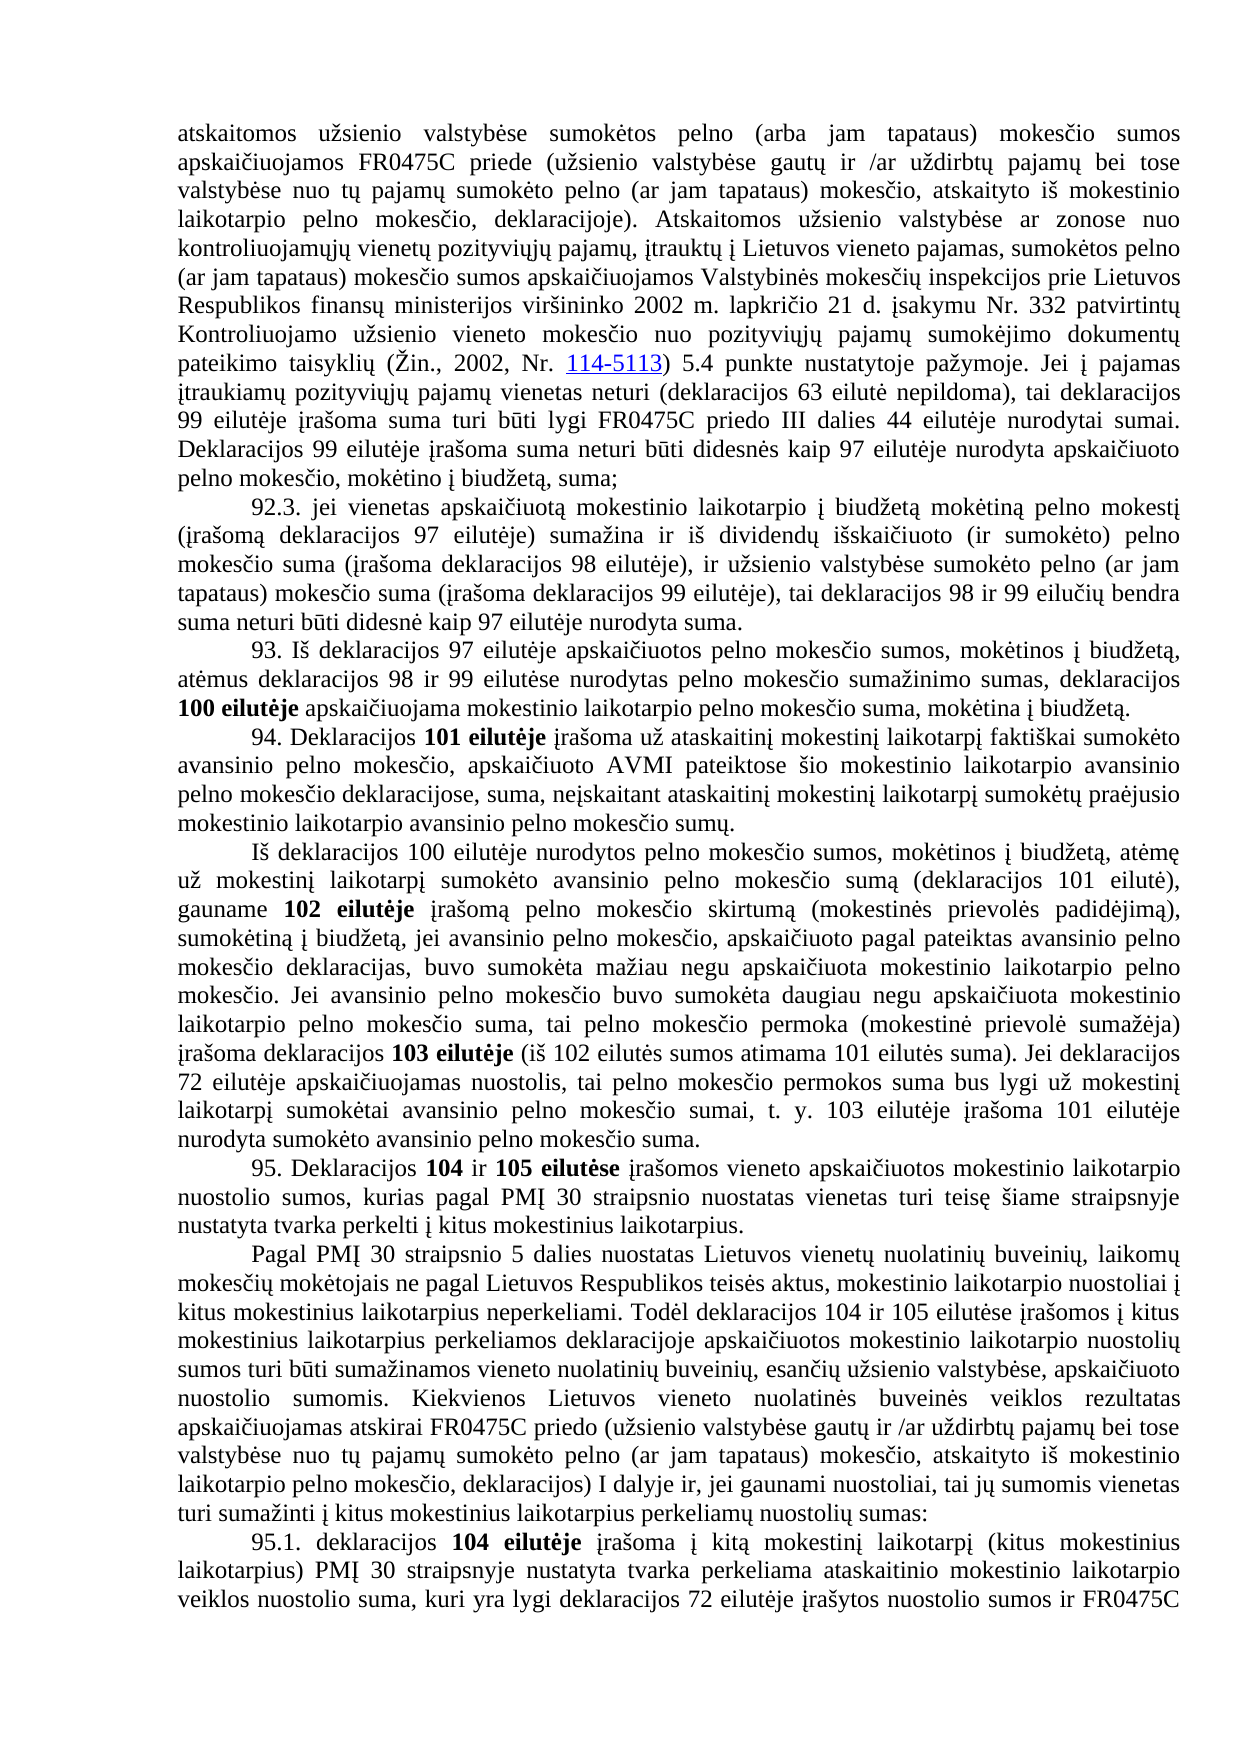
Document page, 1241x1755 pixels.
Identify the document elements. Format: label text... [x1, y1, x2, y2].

text 93. Iš deklaracijos 97 eilutėje apskaičiuotos pelno mokesčio sumos, mokėtinos į biudžetą, atėmus deklaracijos 98 ir 99 eilutėse nurodytas pelno mokesčio sumažinimo sumas, deklaracijos 100 eilutėje apskaičiuojama mokestinio laikotarpio pelno mokesčio suma, mokėtina į biudžetą. [177, 636, 1181, 722]
text Iš deklaracijos 100 eilutėje nurodytos pelno mokesčio sumos, mokėtinos į biudžetą, atėmę už mokestinį laikotarpį sumokėto avansinio pelno mokesčio sumą (deklaracijos 101 eilutė), gauname 102 eilutėje įrašomą pelno mokesčio skirtumą (mokestinės prievolės padidėjimą), sumokėtiną į biudžetą, jei avansinio pelno mokesčio, apskaičiuoto pagal pateiktas avansinio pelno mokesčio deklaracijas, buvo sumokėta mažiau negu apskaičiuota mokestinio laikotarpio pelno mokesčio. Jei avansinio pelno mokesčio buvo sumokėta daugiau negu apskaičiuota mokestinio laikotarpio pelno mokesčio suma, tai pelno mokesčio permoka (mokestinė prievolė sumažėja) įrašoma deklaracijos 103 eilutėje (iš 102 eilutės sumos atimama 101 eilutės suma). Jei deklaracijos 72 eilutėje apskaičiuojamas nuostolis, tai pelno mokesčio permokos suma bus lygi už mokestinį laikotarpį sumokėtai avansinio pelno mokesčio sumai, t. y. 103 eilutėje įrašoma 101 eilutėje nurodyta sumokėto avansinio pelno mokesčio suma. [177, 837, 1181, 1153]
text Pagal PMĮ 30 straipsnio 5 dalies nuostatas Lietuvos vienetų nuolatinių buveinių, laikomų mokesčių mokėtojais ne pagal Lietuvos Respublikos teisės aktus, mokestinio laikotarpio nuostoliai į kitus mokestinius laikotarpius neperkeliami. Todėl deklaracijos 104 ir 105 eilutėse įrašomos į kitus mokestinius laikotarpius perkeliamos deklaracijoje apskaičiuotos mokestinio laikotarpio nuostolių sumos turi būti sumažinamos vieneto nuolatinių buveinių, esančių užsienio valstybėse, apskaičiuoto nuostolio sumomis. Kiekvienos Lietuvos vieneto nuolatinės buveinės veiklos rezultatas apskaičiuojamas atskirai FR0475C priedo (užsienio valstybėse gautų ir /ar uždirbtų pajamų bei tose valstybėse nuo tų pajamų sumokėto pelno (ar jam tapataus) mokesčio, atskaityto iš mokestinio laikotarpio pelno mokesčio, deklaracijos) I dalyje ir, jei gaunami nuostoliai, tai jų sumomis vienetas turi sumažinti į kitus mokestinius laikotarpius perkeliamų nuostolių sumas: [177, 1239, 1181, 1527]
text atskaitomos užsienio valstybėse sumokėtos pelno (arba jam tapataus) mokesčio sumos apskaičiuojamos FR0475C priede (užsienio valstybėse gautų ir /ar uždirbtų pajamų bei tose valstybėse nuo tų pajamų sumokėto pelno (ar jam tapataus) mokesčio, atskaityto iš mokestinio laikotarpio pelno mokesčio, deklaracijoje). Atskaitomos užsienio valstybėse ar zonose nuo kontroliuojamųjų vienetų pozityviųjų pajamų, įtrauktų į Lietuvos vieneto pajamas, sumokėtos pelno (ar jam tapataus) mokesčio sumos apskaičiuojamos Valstybinės mokesčių inspekcijos prie Lietuvos Respublikos finansų ministerijos viršininko 2002 m. lapkričio 21 d. įsakymu Nr. 332 patvirtintų Kontroliuojamo užsienio vieneto mokesčio nuo pozityviųjų pajamų sumokėjimo dokumentų pateikimo taisyklių (Žin., 2002, Nr. 114-5113) 5.4 punkte nustatytoje pažymoje. Jei į pajamas įtraukiamų pozityviųjų pajamų vienetas neturi (deklaracijos 63 eilutė nepildoma), tai deklaracijos 99 eilutėje įrašoma suma turi būti lygi FR0475C priedo III dalies 44 eilutėje nurodytai sumai. Deklaracijos 99 eilutėje įrašoma suma neturi būti didesnės kaip 97 eilutėje nurodyta apskaičiuoto pelno mokesčio, mokėtino į biudžetą, suma; [177, 118, 1181, 492]
text 95.1. deklaracijos 104 eilutėje įrašoma į kitą mokestinį laikotarpį (kitus mokestinius laikotarpius) PMĮ 30 straipsnyje nustatyta tvarka perkeliama ataskaitinio mokestinio laikotarpio veiklos nuostolio suma, kuri yra lygi deklaracijos 72 eilutėje įrašytos nuostolio sumos ir FR0475C [177, 1527, 1181, 1613]
text 94. Deklaracijos 101 eilutėje įrašoma už ataskaitinį mokestinį laikotarpį faktiškai sumokėto avansinio pelno mokesčio, apskaičiuoto AVMI pateiktose šio mokestinio laikotarpio avansinio pelno mokesčio deklaracijose, suma, neįskaitant ataskaitinį mokestinį laikotarpį sumokėtų praėjusio mokestinio laikotarpio avansinio pelno mokesčio sumų. [177, 722, 1181, 837]
text 95. Deklaracijos 104 ir 105 eilutėse įrašomos vieneto apskaičiuotos mokestinio laikotarpio nuostolio sumos, kurias pagal PMĮ 30 straipsnio nuostatas vienetas turi teisę šiame straipsnyje nustatyta tvarka perkelti į kitus mokestinius laikotarpius. [177, 1153, 1181, 1239]
text 92.3. jei vienetas apskaičiuotą mokestinio laikotarpio į biudžetą mokėtiną pelno mokestį (įrašomą deklaracijos 97 eilutėje) sumažina ir iš dividendų išskaičiuoto (ir sumokėto) pelno mokesčio suma (įrašoma deklaracijos 98 eilutėje), ir užsienio valstybėse sumokėto pelno (ar jam tapataus) mokesčio suma (įrašoma deklaracijos 99 eilutėje), tai deklaracijos 98 ir 99 eilučių bendra suma neturi būti didesnė kaip 97 eilutėje nurodyta suma. [177, 492, 1181, 636]
